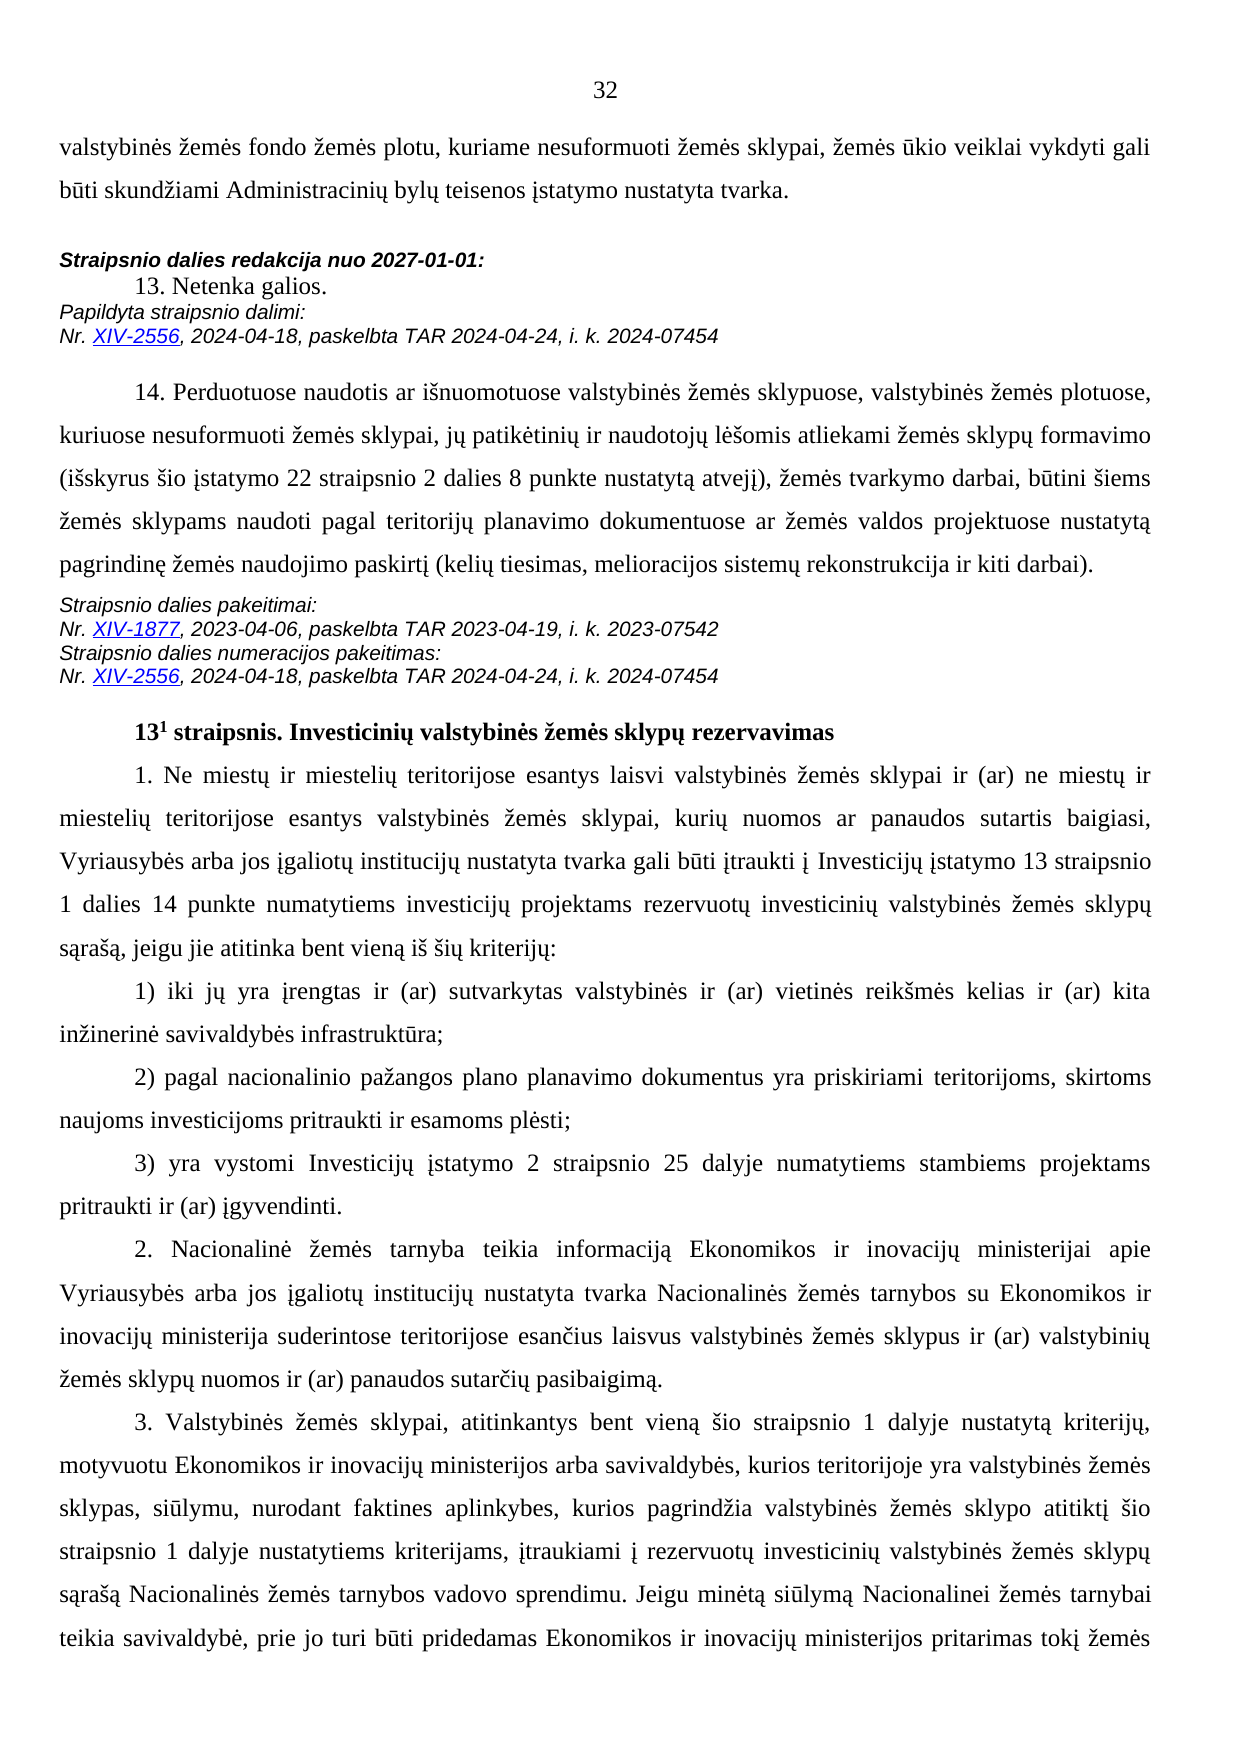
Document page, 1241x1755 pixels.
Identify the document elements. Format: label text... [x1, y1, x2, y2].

text 13. Netenka galios. [59, 271, 1152, 300]
text Papildyta straipsnio dalimi: [59, 300, 1152, 324]
text Nr. XIV-2556, 2024-04-18, paskelbta TAR 2024-04-24, i. k. 2024-07454 [59, 664, 1152, 688]
text valstybinės žemės fondo žemės plotu, kuriame nesuformuoti žemės sklypai, žemės ūkio veiklai vykdyti gali būti skundžiami Administracinių bylų teisenos įstatymo nustatyta tvarka. [59, 132, 1152, 204]
text 2. Nacionalinė žemės tarnyba teikia informaciją Ekonomikos ir inovacijų ministerijai apie Vyriausybės arba jos įgaliotų institucijų nustatyta tvarka Nacionalinės žemės tarnybos su Ekonomikos ir inovacijų ministerija suderintose teritorijose esančius laisvus valstybinės žemės sklypus ir (ar) valstybinių žemės sklypų nuomos ir (ar) panaudos sutarčių pasibaigimą. [59, 1234, 1152, 1393]
text 3. Valstybinės žemės sklypai, atitinkantys bent vieną šio straipsnio 1 dalyje nustatytą kriterijų, motyvuotu Ekonomikos ir inovacijų ministerijos arba savivaldybės, kurios teritorijoje yra valstybinės žemės sklypas, siūlymu, nurodant faktines aplinkybes, kurios pagrindžia valstybinės žemės sklypo atitiktį šio straipsnio 1 dalyje nustatytiems kriterijams, įtraukiami į rezervuotų investicinių valstybinės žemės sklypų sąrašą Nacionalinės žemės tarnybos vadovo sprendimu. Jeigu minėtą siūlymą Nacionalinei žemės tarnybai teikia savivaldybė, prie jo turi būti pridedamas Ekonomikos ir inovacijų ministerijos pritarimas tokį žemės [59, 1407, 1152, 1651]
text Straipsnio dalies pakeitimai: [59, 592, 1152, 616]
text 1. Ne miestų ir miestelių teritorijose esantys laisvi valstybinės žemės sklypai ir (ar) ne miestų ir miestelių teritorijose esantys valstybinės žemės sklypai, kurių nuomos ar panaudos sutartis baigiasi, Vyriausybės arba jos įgaliotų institucijų nustatyta tvarka gali būti įtraukti į Investicijų įstatymo 13 straipsnio 1 dalies 14 punkte numatytiems investicijų projektams rezervuotų investicinių valstybinės žemės sklypų sąrašą, jeigu jie atitinka bent vieną iš šių kriterijų: [59, 760, 1152, 961]
text 1) iki jų yra įrengtas ir (ar) sutvarkytas valstybinės ir (ar) vietinės reikšmės kelias ir (ar) kita inžinerinė savivaldybės infrastruktūra; [59, 976, 1152, 1048]
text Nr. XIV-1877, 2023-04-06, paskelbta TAR 2023-04-19, i. k. 2023-07542 [59, 616, 1152, 640]
text Nr. XIV-2556, 2024-04-18, paskelbta TAR 2024-04-24, i. k. 2024-07454 [59, 324, 1152, 348]
text 2) pagal nacionalinio pažangos plano planavimo dokumentus yra priskiriami teritorijoms, skirtoms naujoms investicijoms pritraukti ir esamoms plėsti; [59, 1062, 1152, 1134]
text 14. Perduotuose naudotis ar išnuomotuose valstybinės žemės sklypuose, valstybinės žemės plotuose, kuriuose nesuformuoti žemės sklypai, jų patikėtinių ir naudotojų lėšomis atliekami žemės sklypų formavimo (išskyrus šio įstatymo 22 straipsnio 2 dalies 8 punkte nustatytą atvejį), žemės tvarkymo darbai, būtini šiems žemės sklypams naudoti pagal teritorijų planavimo dokumentuose ar žemės valdos projektuose nustatytą pagrindinę žemės naudojimo paskirtį (kelių tiesimas, melioracijos sistemų rekonstrukcija ir kiti darbai). [59, 377, 1152, 578]
text 3) yra vystomi Investicijų įstatymo 2 straipsnio 25 dalyje numatytiems stambiems projektams pritraukti ir (ar) įgyvendinti. [59, 1148, 1152, 1220]
text 131 straipsnis. Investicinių valstybinės žemės sklypų rezervavimas [59, 717, 1152, 746]
text Straipsnio dalies redakcija nuo 2027-01-01: [59, 247, 1152, 271]
text Straipsnio dalies numeracijos pakeitimas: [59, 640, 1152, 664]
